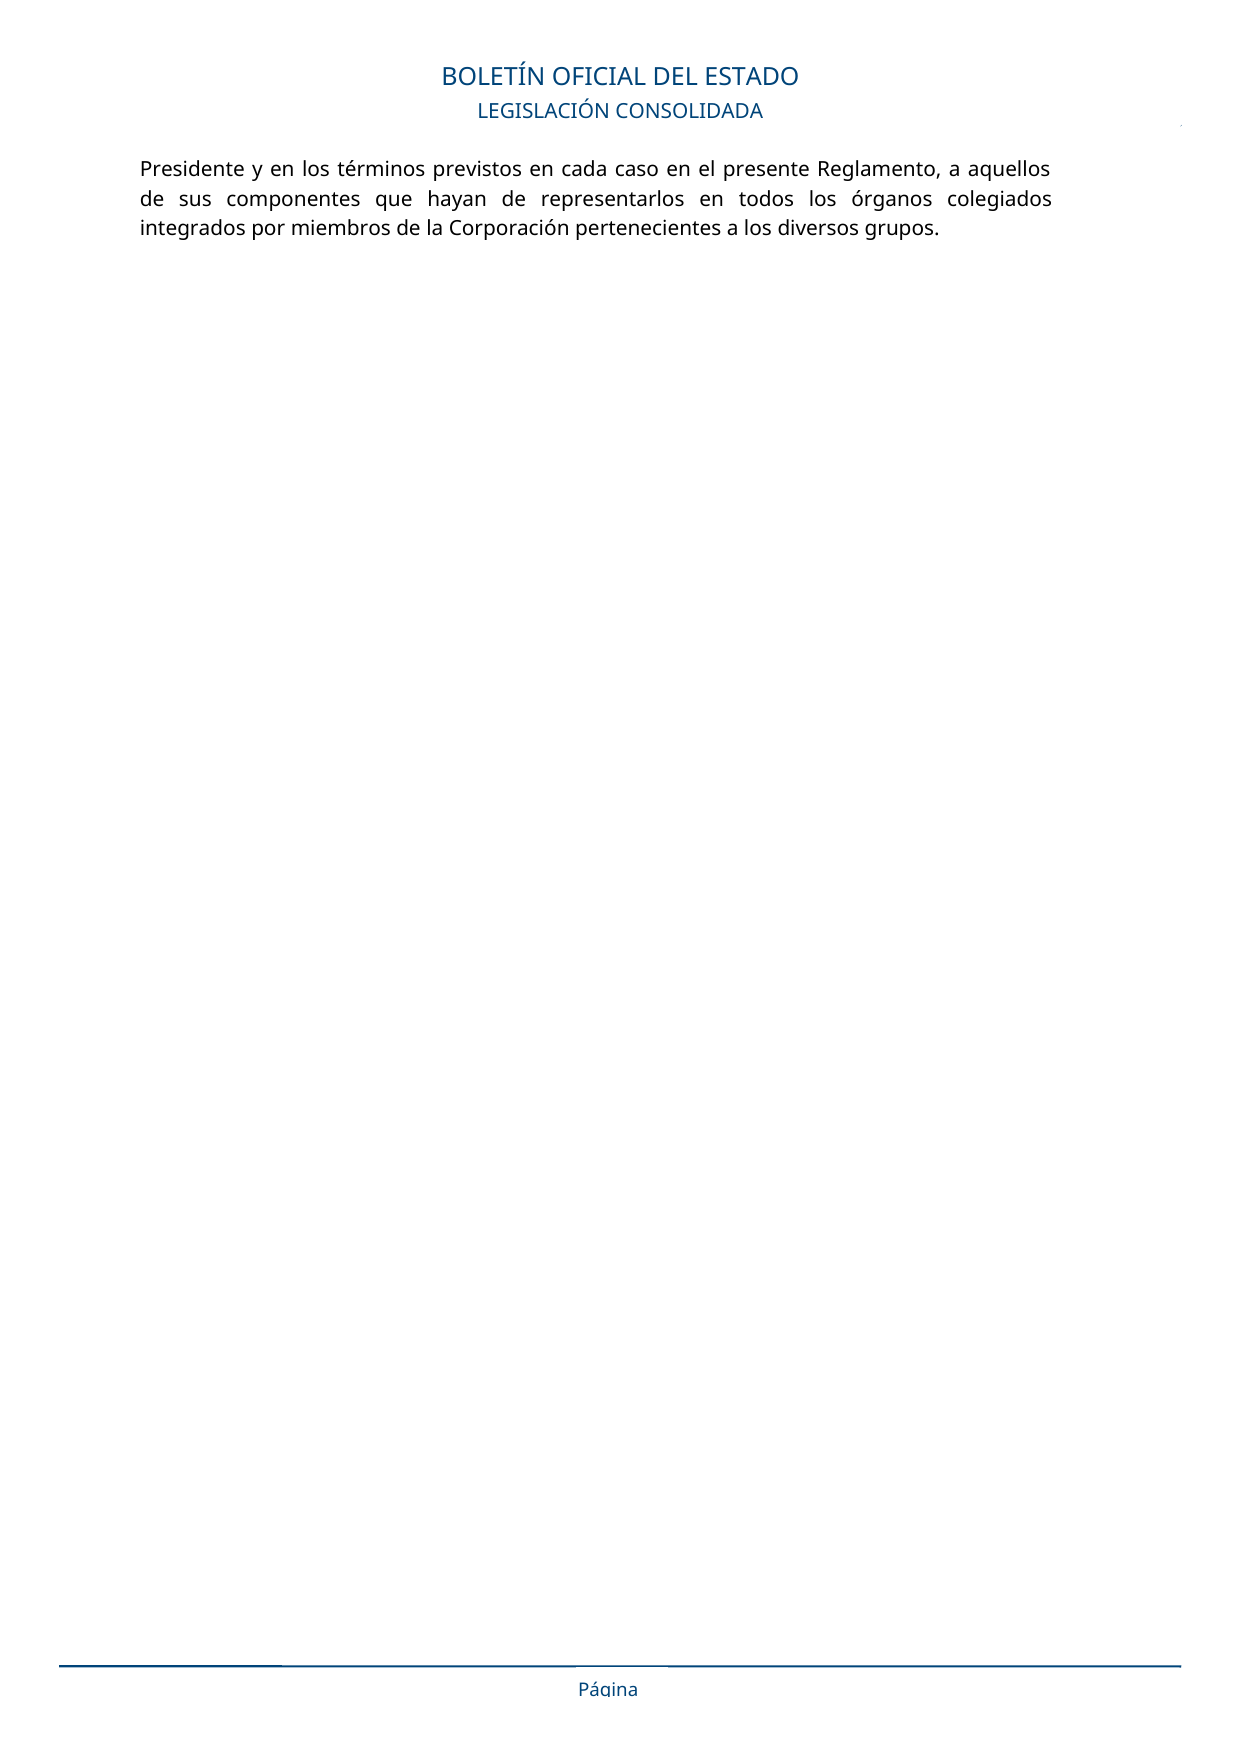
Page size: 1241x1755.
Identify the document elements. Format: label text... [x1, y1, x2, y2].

text Presidente y en los términos previstos en cada caso en el presente Reglamento, a aquellos de sus componentes que hayan de representarlos en todos los órganos colegiados integrados por miembros de la Corporación pertenecientes a los diversos grupos. [139, 154, 1052, 241]
